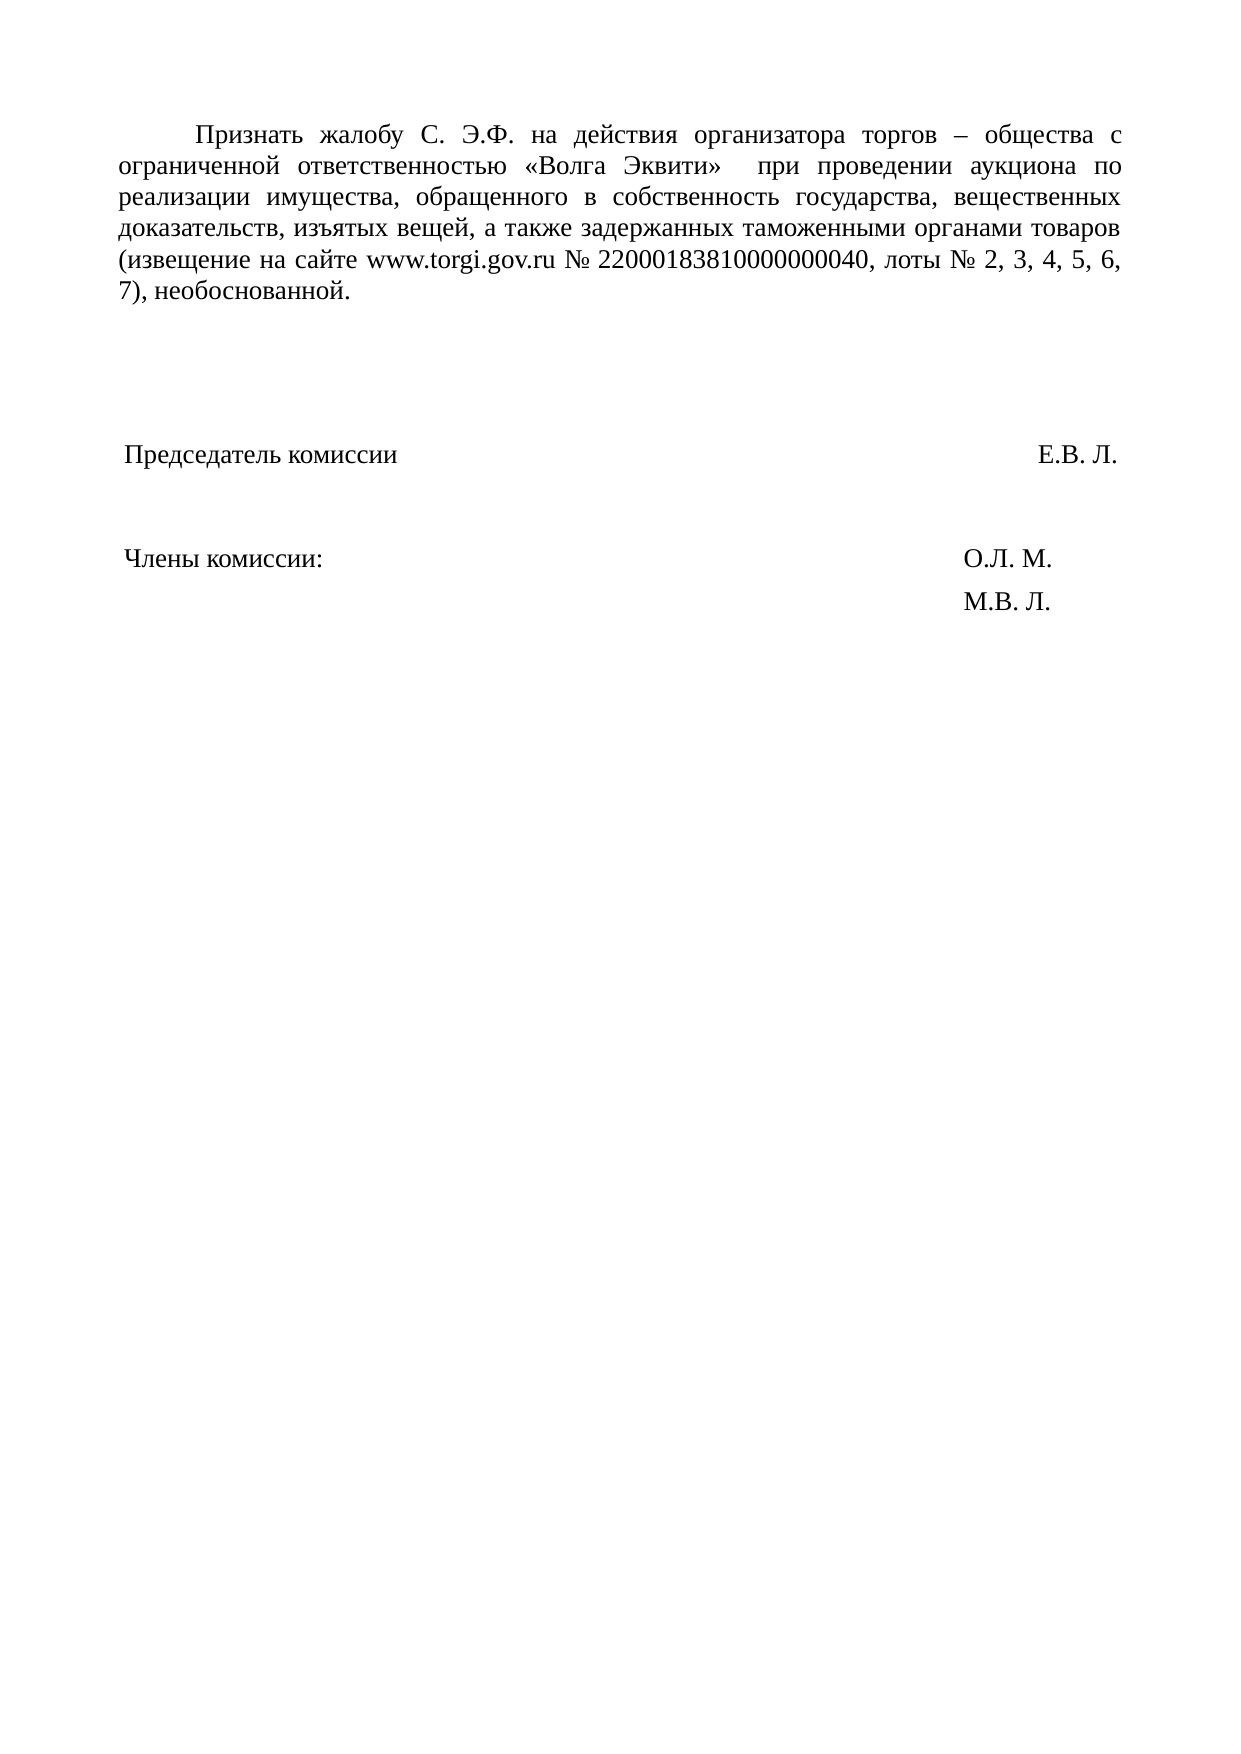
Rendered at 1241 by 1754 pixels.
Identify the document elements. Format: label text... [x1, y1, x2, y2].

table_cell [118, 622, 430, 665]
table_cell [748, 622, 1123, 665]
table_header Е.В. Л. [748, 432, 1123, 537]
table_cell [118, 580, 430, 622]
table_cell [430, 537, 748, 579]
table_cell О.Л. М. [748, 537, 1123, 579]
table_cell [430, 580, 748, 622]
table_cell Члены комиссии: [118, 537, 430, 579]
text Признать жалобу С. Э.Ф. на действия организатора торгов – общества с ограниченной ответственностью «Волга Эквити» при проведении аукциона по реализации имущества, обращенного в собственность государства, вещественных доказательств, изъятых вещей, а также задержанных таможенными органами товаров (извещение на сайте www.torgi.gov.ru № 22000183810000000040, лоты № 2, 3, 4, 5, 6, 7), необоснованной. [118, 118, 1122, 305]
table_header Председатель комиссии [118, 432, 430, 537]
table_cell [430, 622, 748, 665]
table_header [430, 432, 748, 537]
table_cell М.В. Л. [748, 580, 1123, 622]
